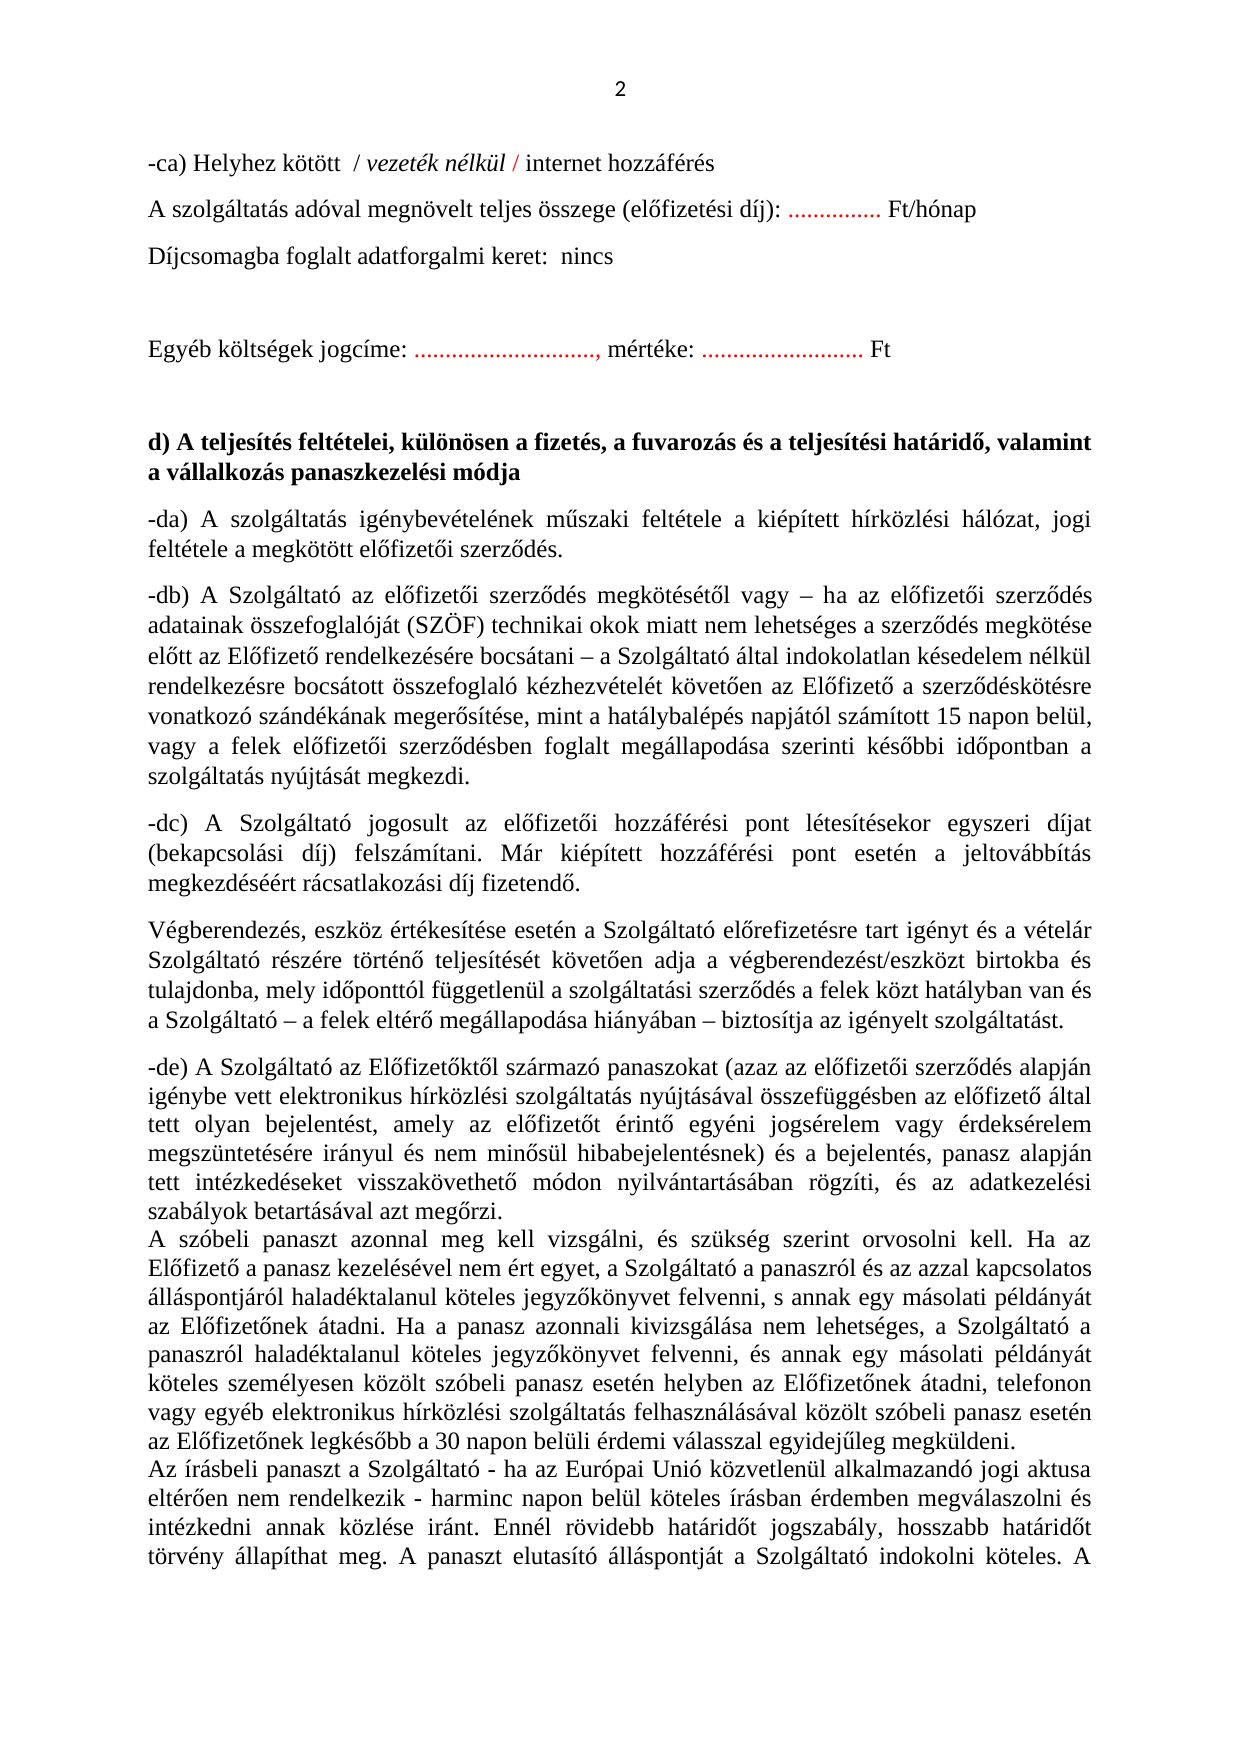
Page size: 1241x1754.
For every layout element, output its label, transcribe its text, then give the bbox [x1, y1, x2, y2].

text A szóbeli panaszt azonnal meg kell vizsgálni, és szükség szerint orvosolni kell. Ha az Előfizető a panasz kezelésével nem ért egyet, a Szolgáltató a panaszról és az azzal kapcsolatos álláspontjáról haladéktalanul köteles jegyzőkönyvet felvenni, s annak egy másolati példányát az Előfizetőnek átadni. Ha a panasz azonnali kivizsgálása nem lehetséges, a Szolgáltató a panaszról haladéktalanul köteles jegyzőkönyvet felvenni, és annak egy másolati példányát köteles személyesen közölt szóbeli panasz esetén helyben az Előfizetőnek átadni, telefonon vagy egyéb elektronikus hírközlési szolgáltatás felhasználásával közölt szóbeli panasz esetén az Előfizetőnek legkésőbb a 30 napon belüli érdemi válasszal egyidejűleg megküldeni. [148, 1224, 1093, 1454]
text -da) A szolgáltatás igénybevételének műszaki feltétele a kiépített hírközlési hálózat, jogi feltétele a megkötött előfizetői szerződés. [148, 504, 1093, 562]
text Díjcsomagba foglalt adatforgalmi keret: nincs [148, 241, 1093, 270]
text d) A teljesítés feltételei, különösen a fizetés, a fuvarozás és a teljesítési határidő, valamint a vállalkozás panaszkezelési módja [148, 427, 1093, 486]
text -db) A Szolgáltató az előfizetői szerződés megkötésétől vagy – ha az előfizetői szerződés adatainak összefoglalóját (SZÖF) technikai okok miatt nem lehetséges a szerződés megkötése előtt az Előfizető rendelkezésére bocsátani – a Szolgáltató által indokolatlan késedelem nélkül rendelkezésre bocsátott összefoglaló kézhezvételét követően az Előfizető a szerződéskötésre vonatkozó szándékának megerősítése, mint a hatálybalépés napjától számított 15 napon belül, vagy a felek előfizetői szerződésben foglalt megállapodása szerinti későbbi időpontban a szolgáltatás nyújtását megkezdi. [148, 581, 1093, 790]
text -de) A Szolgáltató az Előfizetőktől származó panaszokat (azaz az előfizetői szerződés alapján igénybe vett elektronikus hírközlési szolgáltatás nyújtásával összefüggésben az előfizető által tett olyan bejelentést, amely az előfizetőt érintő egyéni jogsérelem vagy érdeksérelem megszüntetésére irányul és nem minősül hibabejelentésnek) és a bejelentés, panasz alapján tett intézkedéseket visszakövethető módon nyilvántartásában rögzíti, és az adatkezelési szabályok betartásával azt megőrzi. [148, 1052, 1093, 1224]
text -ca) Helyhez kötött / vezeték nélkül / internet hozzáférés [148, 148, 1093, 176]
text Az írásbeli panaszt a Szolgáltató - ha az Európai Unió közvetlenül alkalmazandó jogi aktusa eltérően nem rendelkezik - harminc napon belül köteles írásban érdemben megválaszolni és intézkedni annak közlése iránt. Ennél rövidebb határidőt jogszabály, hosszabb határidőt törvény állapíthat meg. A panaszt elutasító álláspontját a Szolgáltató indokolni köteles. A [148, 1454, 1093, 1569]
text -dc) A Szolgáltató jogosult az előfizetői hozzáférési pont létesítésekor egyszeri díjat (bekapcsolási díj) felszámítani. Már kiépített hozzáférési pont esetén a jeltovábbítás megkezdéséért rácsatlakozási díj fizetendő. [148, 808, 1093, 897]
text A szolgáltatás adóval megnövelt teljes összege (előfizetési díj): ............... Ft/hónap [148, 194, 1093, 223]
text Egyéb költségek jogcíme: ............................., mértéke: .......................... Ft [148, 334, 1093, 363]
text Végberendezés, eszköz értékesítése esetén a Szolgáltató előrefizetésre tart igényt és a vételár Szolgáltató részére történő teljesítését követően adja a végberendezést/eszközt birtokba és tulajdonba, mely időponttól függetlenül a szolgáltatási szerződés a felek közt hatályban van és a Szolgáltató – a felek eltérő megállapodása hiányában – biztosítja az igényelt szolgáltatást. [148, 915, 1093, 1034]
